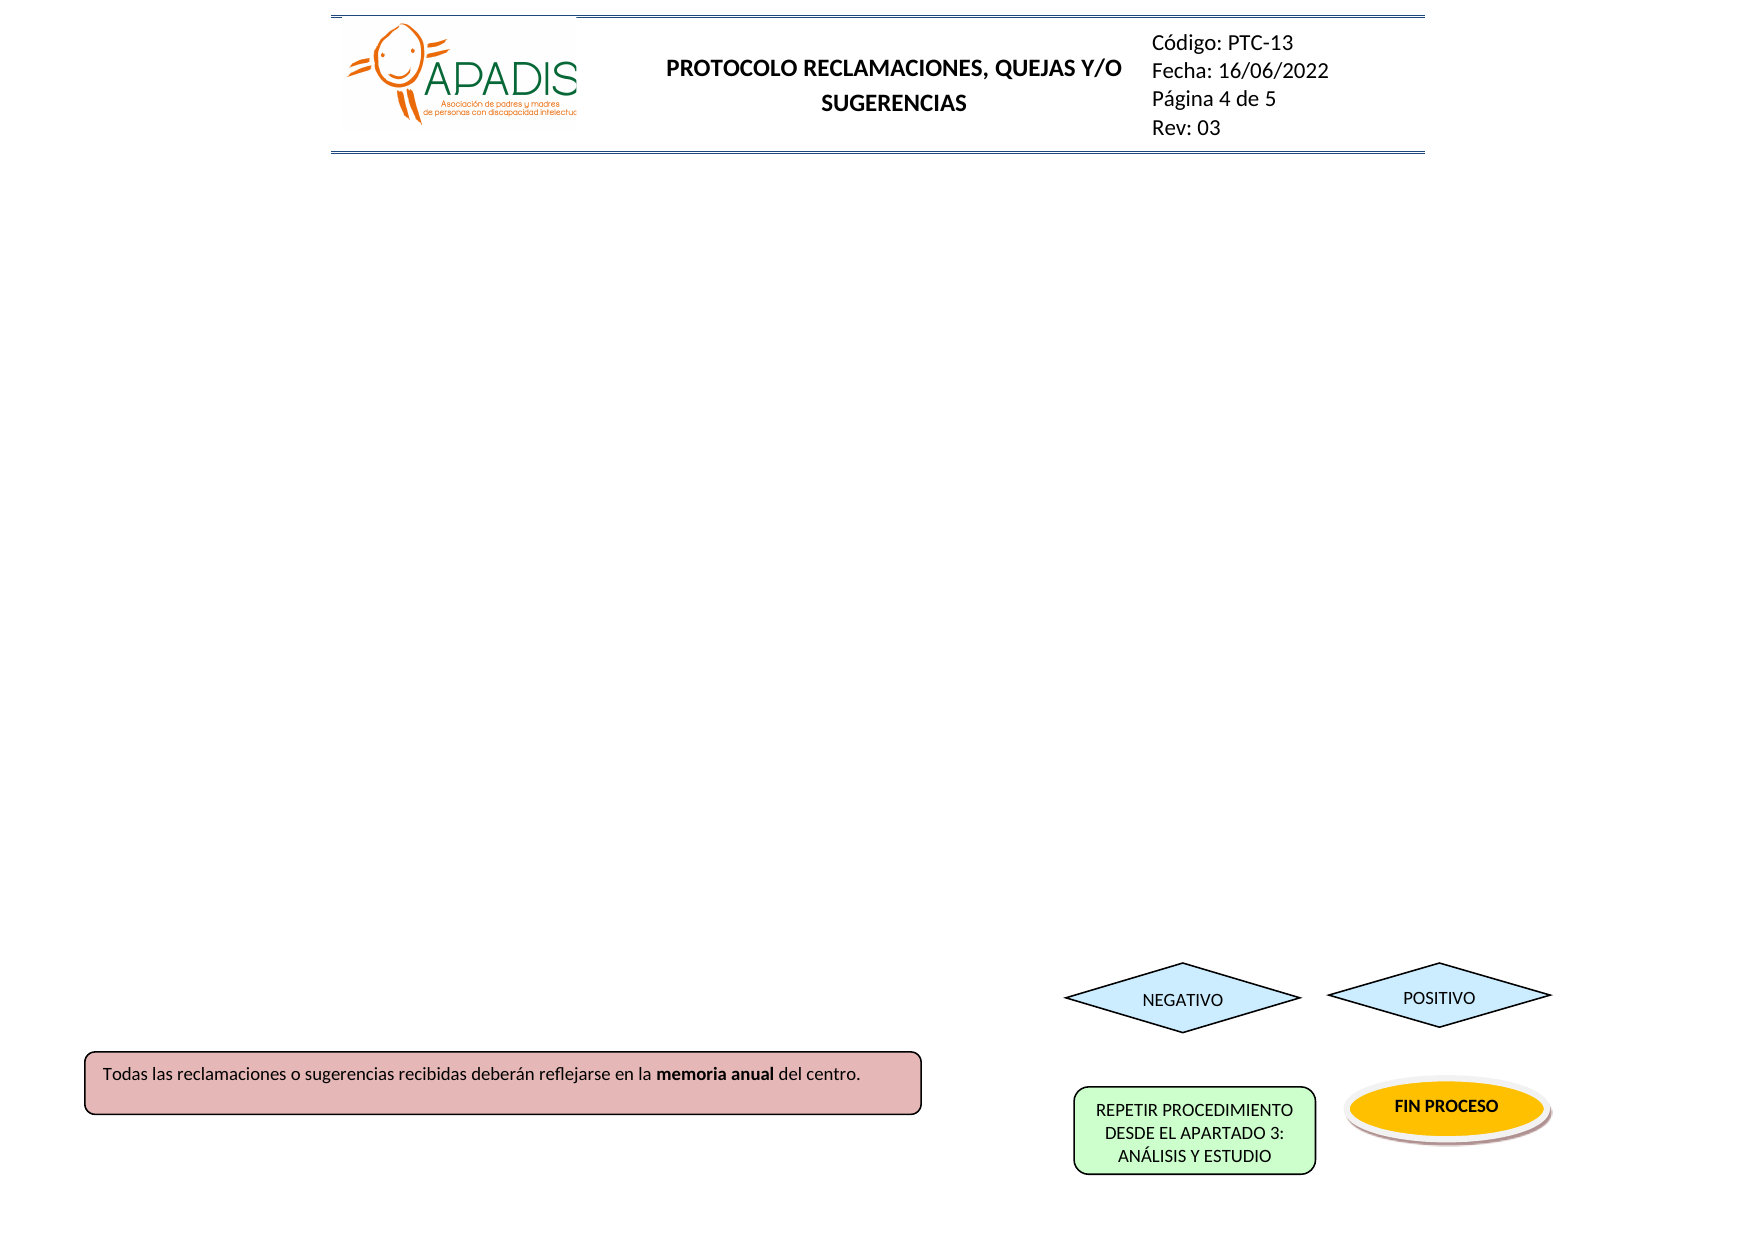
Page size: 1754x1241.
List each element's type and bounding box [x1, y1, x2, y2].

picture [342, 17, 577, 131]
